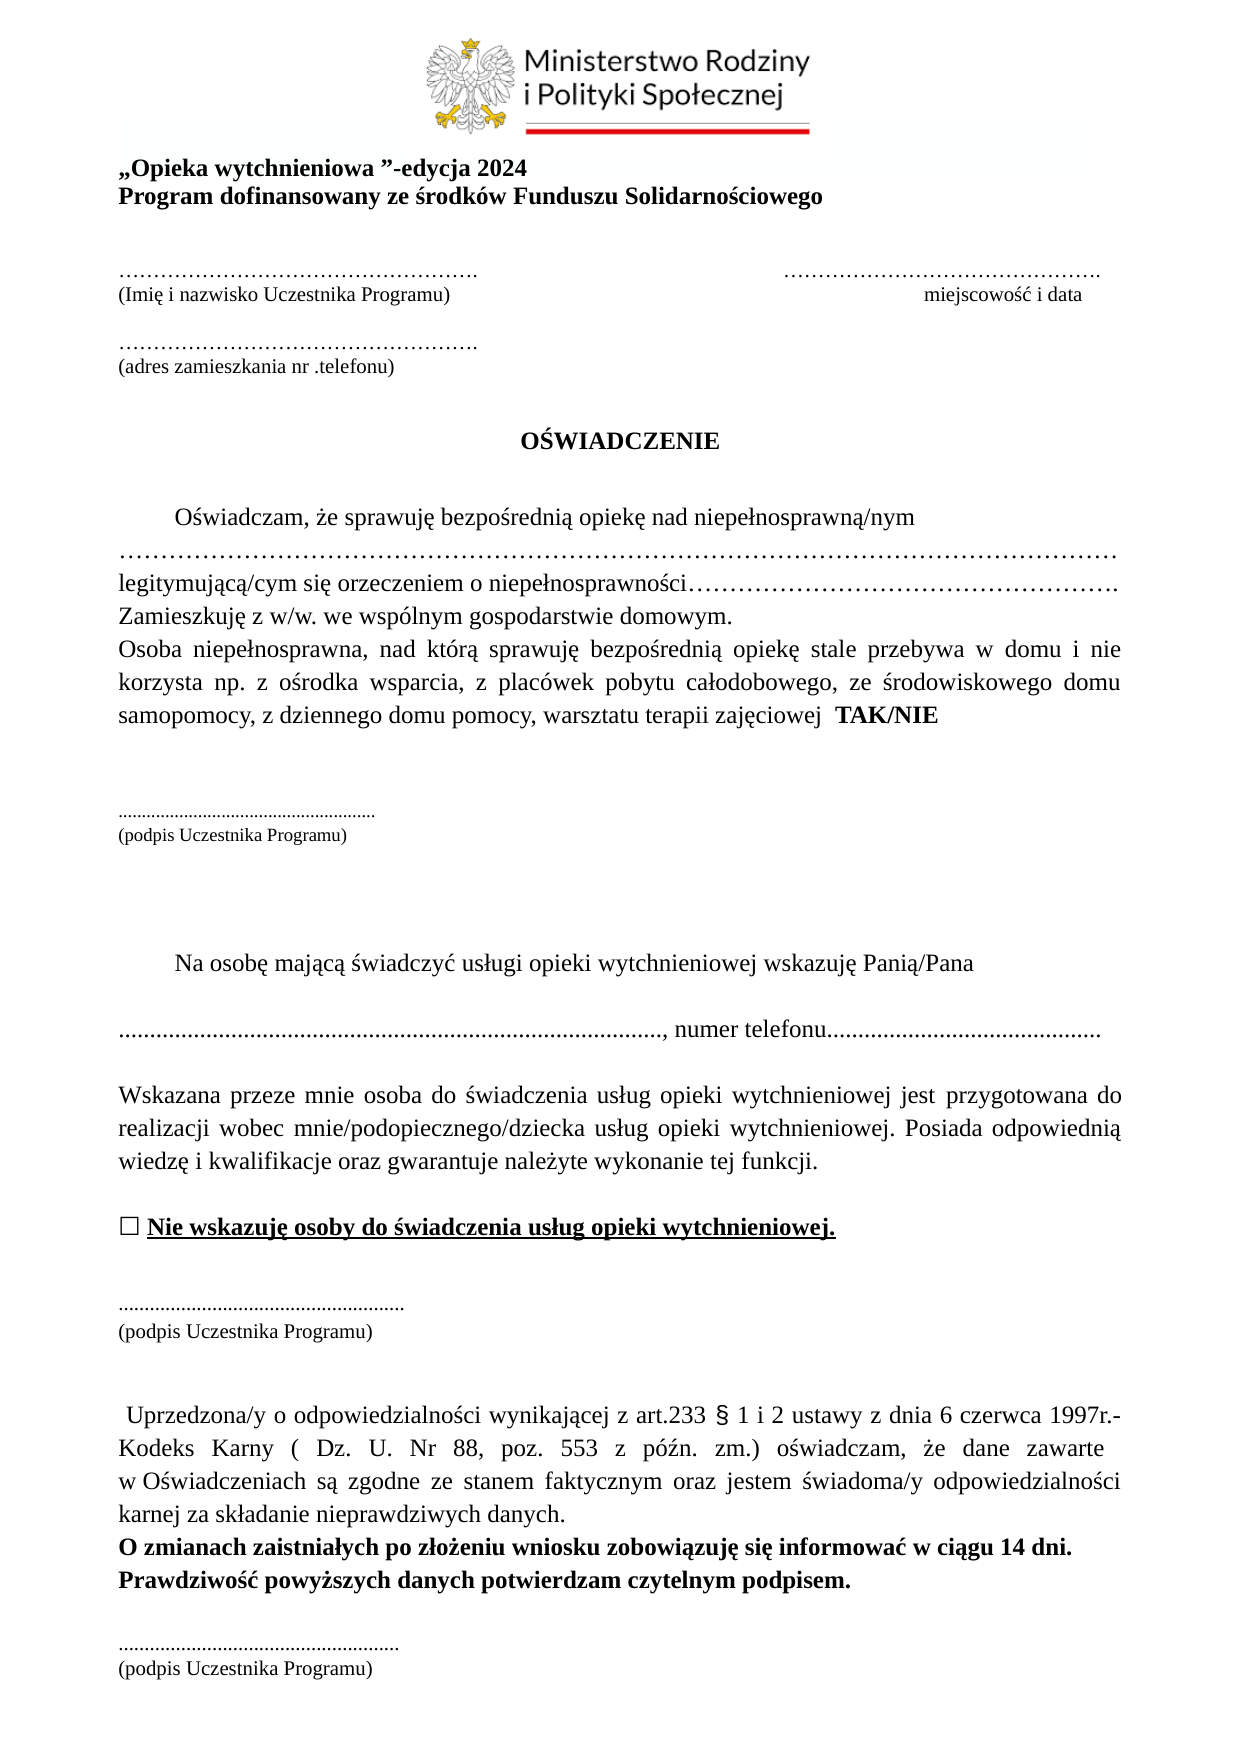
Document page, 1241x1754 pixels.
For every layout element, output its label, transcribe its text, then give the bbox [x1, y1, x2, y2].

text Program dofinansowany ze środków Funduszu Solidarnościowego [118, 181, 1122, 210]
text ……………………………………………. ………………………………………. [118, 258, 1122, 282]
text Prawdziwość powyższych danych potwierdzam czytelnym podpisem. [118, 1565, 1122, 1594]
text Wskazana przeze mnie osoba do świadczenia usług opieki wytchnieniowej jest przygotowana do realizacji wobec mnie/podopiecznego/dziecka usług opieki wytchnieniowej. Posiada odpowiednią wiedzę i kwalifikacje oraz gwarantuje należyte wykonanie tej funkcji. [118, 1080, 1122, 1175]
text Na osobę mającą świadczyć usługi opieki wytchnieniowej wskazuję Panią/Pana [118, 948, 1122, 977]
text ......................................................................................., numer telefonu............................................ [118, 1014, 1122, 1043]
text ☐ Nie wskazuję osoby do świadczenia usług opieki wytchnieniowej. [118, 1212, 1122, 1241]
text O zmianach zaistniałych po złożeniu wniosku zobowiązuję się informować w ciągu 14 dni. [118, 1532, 1122, 1561]
text (podpis Uczestnika Programu) [118, 1318, 1122, 1343]
text Oświadczam, że sprawuję bezpośrednią opiekę nad niepełnosprawną/nym ………………………………………………………………………………………………………… legitymującą/cym się orzeczeniem o niepełnosprawności……………………………………………. [118, 502, 1122, 597]
text Zamieszkuję z w/w. we wspólnym gospodarstwie domowym. [118, 601, 1122, 630]
text ....................................................... [118, 1291, 1122, 1315]
text (Imię i nazwisko Uczestnika Programu) miejscowość i data [118, 282, 1122, 306]
text (podpis Uczestnika Programu) [118, 1655, 1122, 1679]
text OŚWIADCZENIE [118, 426, 1122, 455]
text (adres zamieszkania nr .telefonu) [118, 354, 1122, 378]
text „Opieka wytchnieniowa ”-edycja 2024 [118, 160, 1087, 181]
text Uprzedzona/y o odpowiedzialności wynikającej z art.233 § 1 i 2 ustawy z dnia 6 czerwca 1997r.-Kodeks Karny ( Dz. U. Nr 88, poz. 553 z późn. zm.) oświadczam, że dane zawarte w Oświadczeniach są zgodne ze stanem faktycznym oraz jestem świadoma/y odpowiedzialności karnej za składanie nieprawdziwych danych. [118, 1400, 1122, 1528]
text ……………………………………………. [118, 330, 1122, 354]
text ....................................................... [118, 799, 1122, 821]
text ...................................................... [118, 1631, 1122, 1655]
text Osoba niepełnosprawna, nad którą sprawuję bezpośrednią opiekę stale przebywa w domu i nie korzysta np. z ośrodka wsparcia, z placówek pobytu całodobowego, ze środowiskowego domu samopomocy, z dziennego domu pomocy, warsztatu terapii zajęciowej TAK/NIE [118, 634, 1122, 729]
text (podpis Uczestnika Programu) [118, 824, 1122, 846]
